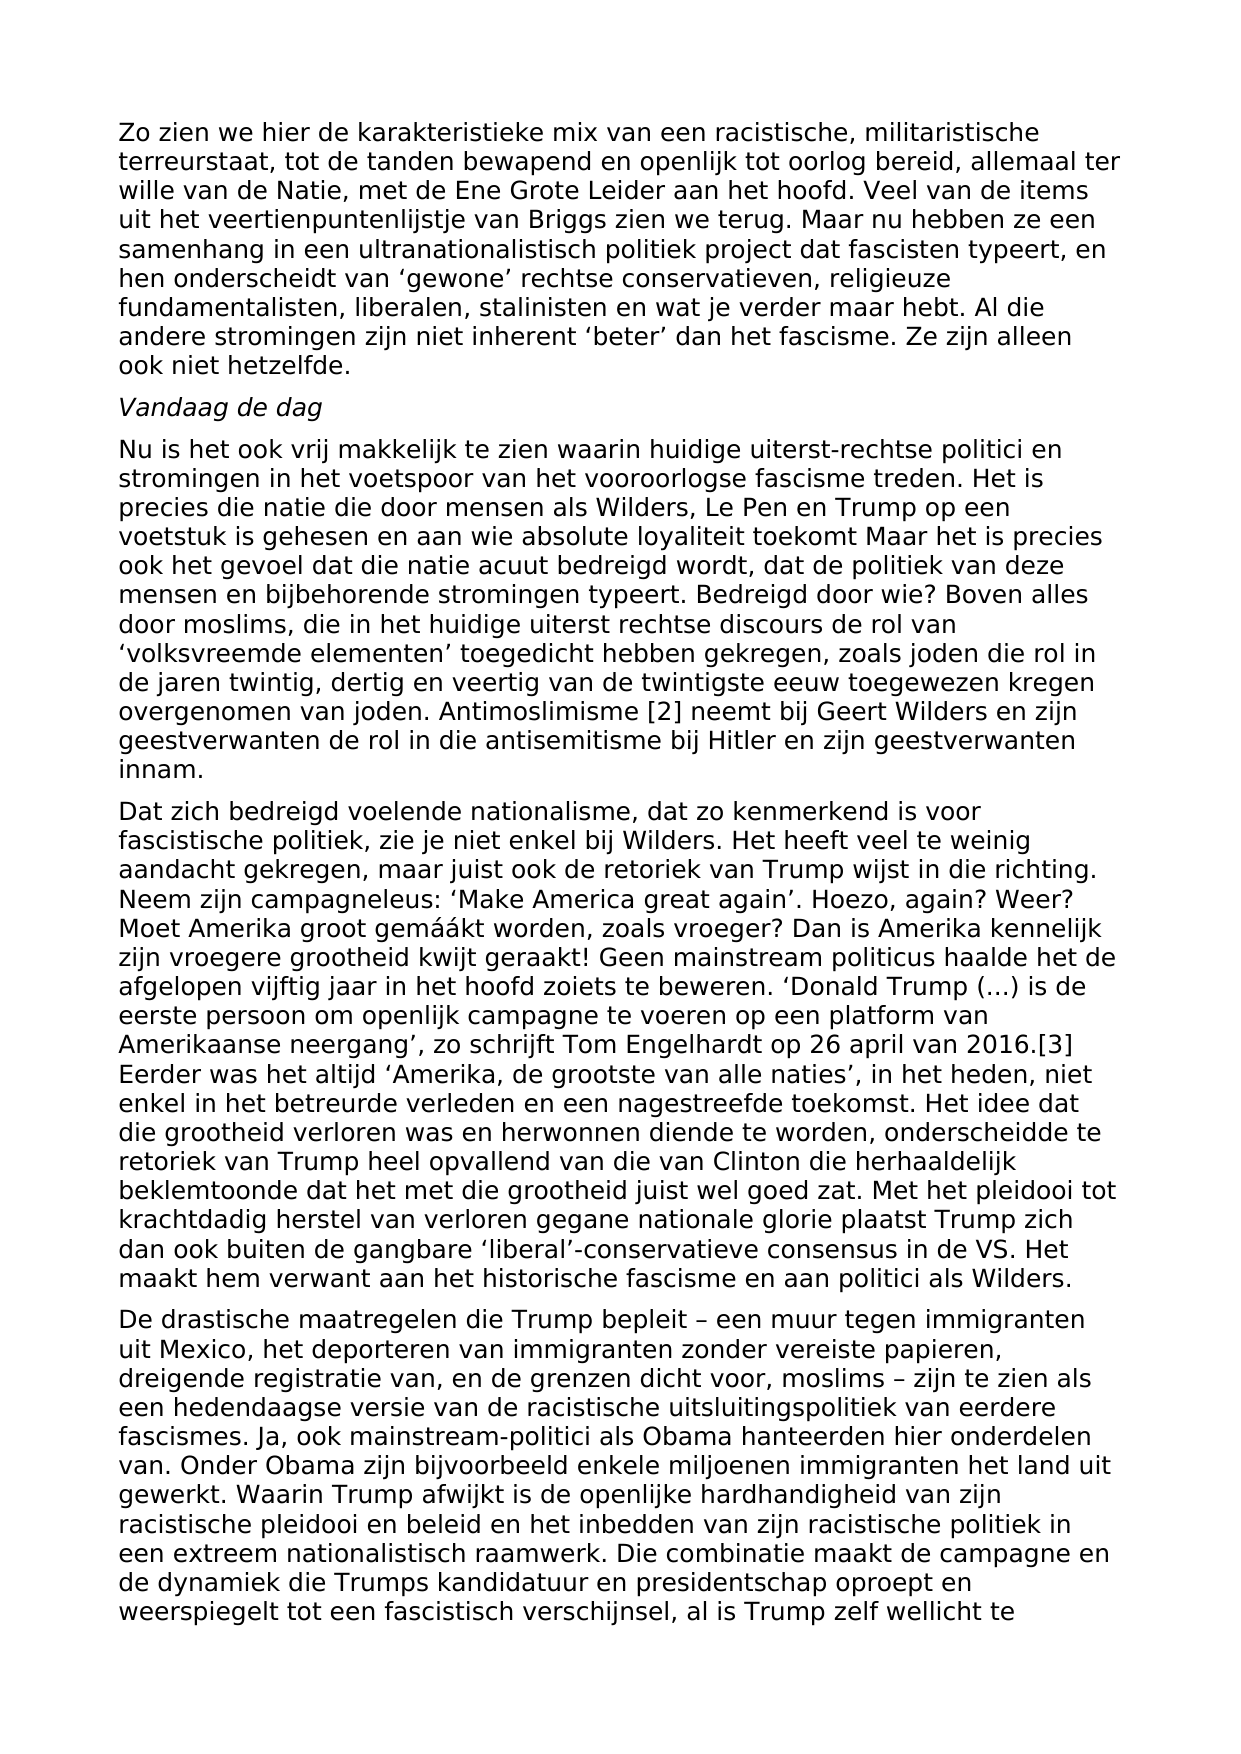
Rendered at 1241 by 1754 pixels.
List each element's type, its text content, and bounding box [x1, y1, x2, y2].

text Zo zien we hier de karakteristieke mix van een racistische, militaristische terreurstaat, tot de tanden bewapend en openlijk tot oorlog bereid, allemaal ter wille van de Natie, met de Ene Grote Leider aan het hoofd. Veel van de items uit het veertienpuntenlijstje van Briggs zien we terug. Maar nu hebben ze een samenhang in een ultranationalistisch politiek project dat fascisten typeert, en hen onderscheidt van ‘gewone’ rechtse conservatieven, religieuze fundamentalisten, liberalen, stalinisten en wat je verder maar hebt. Al die andere stromingen zijn niet inherent ‘beter’ dan het fascisme. Ze zijn alleen ook niet hetzelfde. [118, 118, 1122, 381]
text De drastische maatregelen die Trump bepleit – een muur tegen immigranten uit Mexico, het deporteren van immigranten zonder vereiste papieren, dreigende registratie van, en de grenzen dicht voor, moslims – zijn te zien als een hedendaagse versie van de racistische uitsluitingspolitiek van eerdere fascismes. Ja, ook mainstream-politici als Obama hanteerden hier onderdelen van. Onder Obama zijn bijvoorbeeld enkele miljoenen immigranten het land uit gewerkt. Waarin Trump afwijkt is de openlijke hardhandigheid van zijn racistische pleidooi en beleid en het inbedden van zijn racistische politiek in een extreem nationalistisch raamwerk. Die combinatie maakt de campagne en de dynamiek die Trumps kandidatuur en presidentschap oproept en weerspiegelt tot een fascistisch verschijnsel, al is Trump zelf wellicht te [118, 1306, 1122, 1626]
text Dat zich bedreigd voelende nationalisme, dat zo kenmerkend is voor fascistische politiek, zie je niet enkel bij Wilders. Het heeft veel te weinig aandacht gekregen, maar juist ook de retoriek van Trump wijst in die richting. Neem zijn campagneleus: ‘Make America great again’. Hoezo, again? Weer? Moet Amerika groot gemáákt worden, zoals vroeger? Dan is Amerika kennelijk zijn vroegere grootheid kwijt geraakt! Geen mainstream politicus haalde het de afgelopen vijftig jaar in het hoofd zoiets te beweren. ‘Donald Trump (...) is de eerste persoon om openlijk campagne te voeren op een platform van Amerikaanse neergang’, zo schrijft Tom Engelhardt op 26 april van 2016.[3] Eerder was het altijd ‘Amerika, de grootste van alle naties’, in het heden, niet enkel in het betreurde verleden en een nagestreefde toekomst. Het idee dat die grootheid verloren was en herwonnen diende te worden, onderscheidde te retoriek van Trump heel opvallend van die van Clinton die herhaaldelijk beklemtoonde dat het met die grootheid juist wel goed zat. Met het pleidooi tot krachtdadig herstel van verloren gegane nationale glorie plaatst Trump zich dan ook buiten de gangbare ‘liberal’-conservatieve consensus in de VS. Het maakt hem verwant aan het historische fascisme en aan politici als Wilders. [118, 797, 1122, 1293]
text Nu is het ook vrij makkelijk te zien waarin huidige uiterst-rechtse politici en stromingen in het voetspoor van het vooroorlogse fascisme treden. Het is precies die natie die door mensen als Wilders, Le Pen en Trump op een voetstuk is gehesen en aan wie absolute loyaliteit toekomt Maar het is precies ook het gevoel dat die natie acuut bedreigd wordt, dat de politiek van deze mensen en bijbehorende stromingen typeert. Bedreigd door wie? Boven alles door moslims, die in het huidige uiterst rechtse discours de rol van ‘volksvreemde elementen’ toegedicht hebben gekregen, zoals joden die rol in de jaren twintig, dertig en veertig van de twintigste eeuw toegewezen kregen overgenomen van joden. Antimoslimisme [2] neemt bij Geert Wilders en zijn geestverwanten de rol in die antisemitisme bij Hitler en zijn geestverwanten innam. [118, 435, 1122, 785]
text Vandaag de dag [118, 393, 1122, 422]
